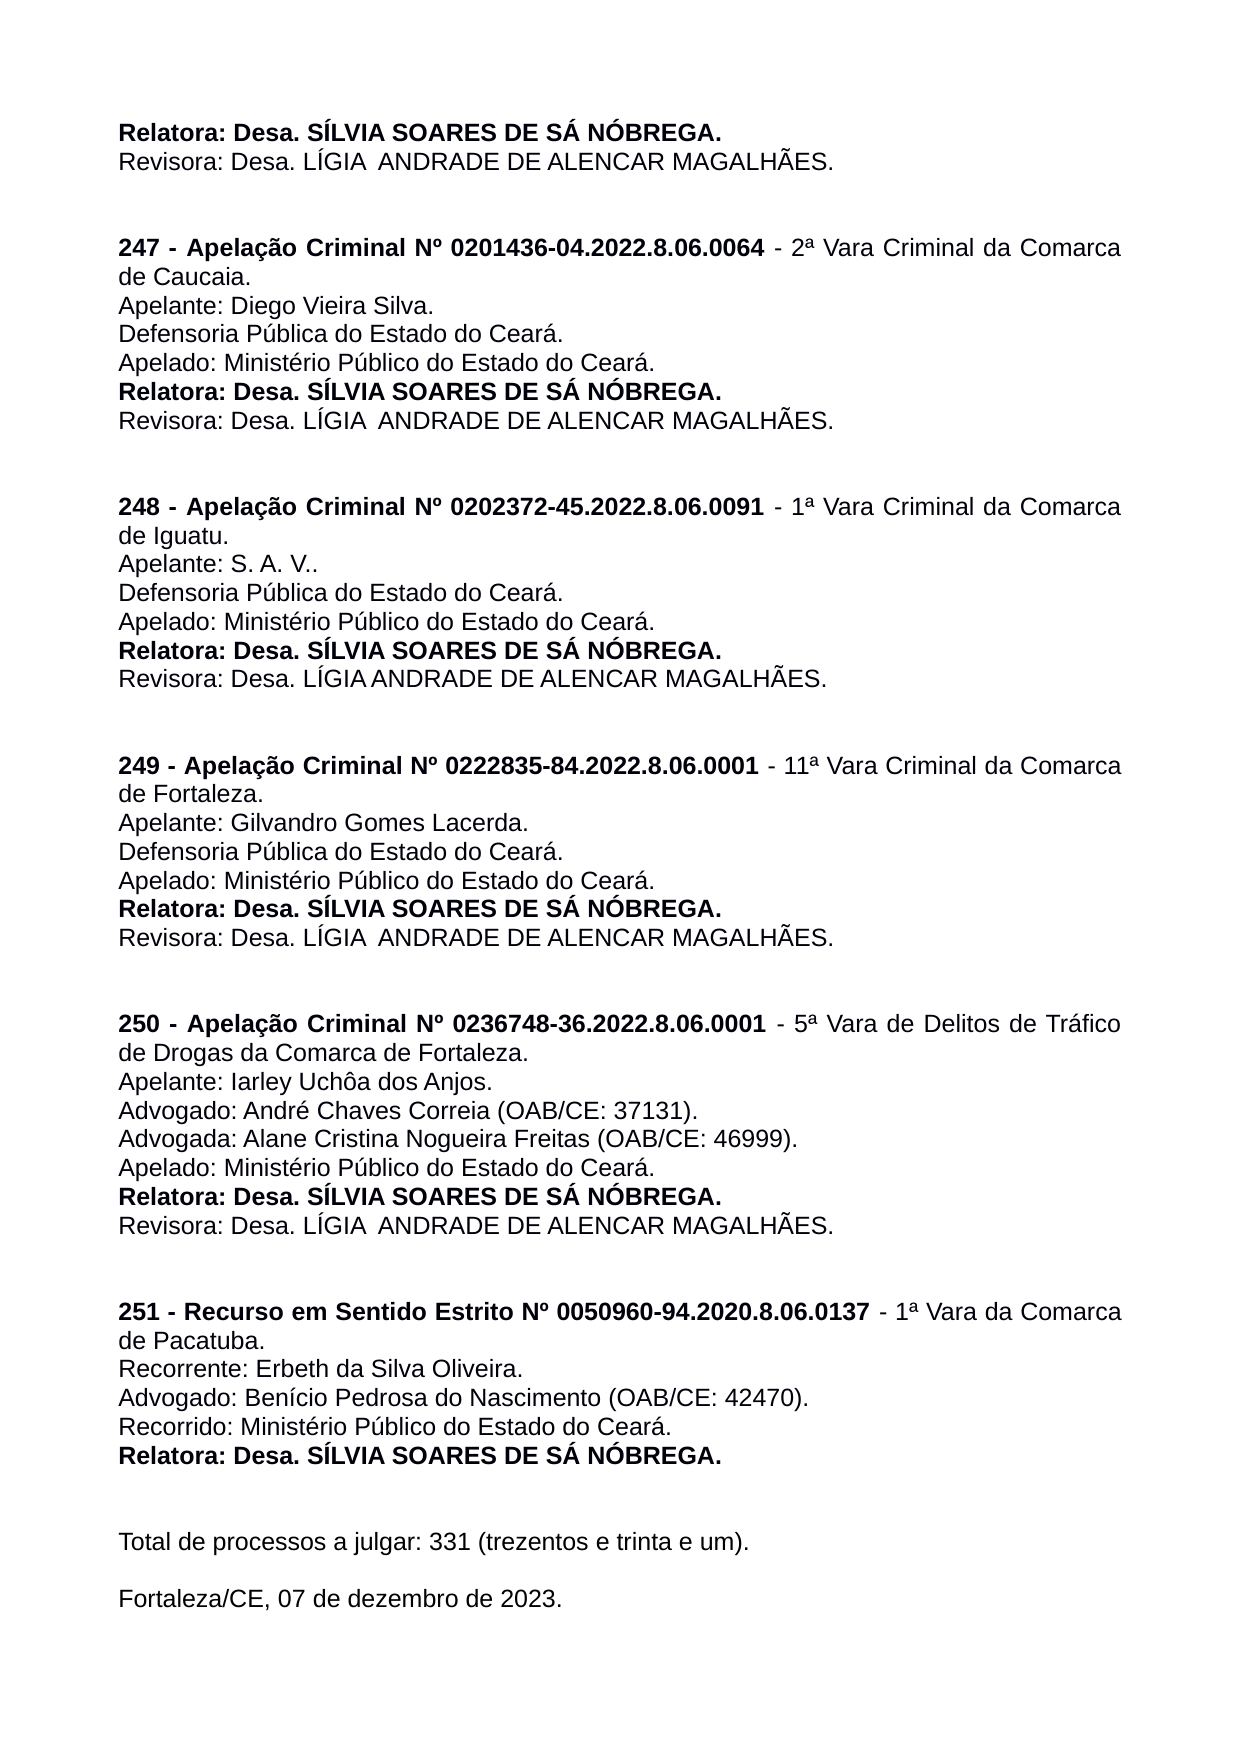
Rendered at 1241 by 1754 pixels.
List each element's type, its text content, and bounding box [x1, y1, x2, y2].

text Apelado: Ministério Público do Estado do Ceará. [118, 866, 1122, 894]
text Revisora: Desa. LÍGIA ANDRADE DE ALENCAR MAGALHÃES. [118, 664, 1122, 693]
text Recorrente: Erbeth da Silva Oliveira. [118, 1354, 1122, 1383]
text Advogada: Alane Cristina Nogueira Freitas (OAB/CE: 46999). [118, 1124, 1122, 1153]
text Apelante: Iarley Uchôa dos Anjos. [118, 1067, 1122, 1096]
text Apelante: Gilvandro Gomes Lacerda. [118, 808, 1122, 837]
text Defensoria Pública do Estado do Ceará. [118, 319, 1122, 348]
text 247 - Apelação Criminal Nº 0201436-04.2022.8.06.0064 - 2ª Vara Criminal da Comarca de Caucaia. [118, 233, 1122, 291]
text Recorrido: Ministério Público do Estado do Ceará. [118, 1412, 1122, 1441]
text Revisora: Desa. LÍGIA ANDRADE DE ALENCAR MAGALHÃES. [118, 147, 1122, 176]
text Apelado: Ministério Público do Estado do Ceará. [118, 607, 1122, 636]
text Relatora: Desa. SÍLVIA SOARES DE SÁ NÓBREGA. [118, 636, 1122, 664]
text Relatora: Desa. SÍLVIA SOARES DE SÁ NÓBREGA. [118, 1441, 1122, 1469]
text Apelado: Ministério Público do Estado do Ceará. [118, 1153, 1122, 1182]
text Total de processos a julgar: 331 (trezentos e trinta e um). [118, 1527, 1122, 1556]
text 249 - Apelação Criminal Nº 0222835-84.2022.8.06.0001 - 11ª Vara Criminal da Comarca de Fortaleza. [118, 751, 1122, 808]
text Relatora: Desa. SÍLVIA SOARES DE SÁ NÓBREGA. [118, 118, 1122, 147]
text 248 - Apelação Criminal Nº 0202372-45.2022.8.06.0091 - 1ª Vara Criminal da Comarca de Iguatu. [118, 492, 1122, 549]
text Fortaleza/CE, 07 de dezembro de 2023. [118, 1584, 1122, 1613]
text Revisora: Desa. LÍGIA ANDRADE DE ALENCAR MAGALHÃES. [118, 1211, 1122, 1239]
text Advogado: Benício Pedrosa do Nascimento (OAB/CE: 42470). [118, 1383, 1122, 1412]
text Apelado: Ministério Público do Estado do Ceará. [118, 348, 1122, 377]
text Relatora: Desa. SÍLVIA SOARES DE SÁ NÓBREGA. [118, 377, 1122, 406]
text Relatora: Desa. SÍLVIA SOARES DE SÁ NÓBREGA. [118, 1182, 1122, 1211]
text Apelante: S. A. V.. [118, 549, 1122, 578]
text Apelante: Diego Vieira Silva. [118, 291, 1122, 319]
text Advogado: André Chaves Correia (OAB/CE: 37131). [118, 1096, 1122, 1124]
text Revisora: Desa. LÍGIA ANDRADE DE ALENCAR MAGALHÃES. [118, 923, 1122, 952]
text 250 - Apelação Criminal Nº 0236748-36.2022.8.06.0001 - 5ª Vara de Delitos de Tráfico de Drogas da Comarca de Fortaleza. [118, 1009, 1122, 1067]
text 251 - Recurso em Sentido Estrito Nº 0050960-94.2020.8.06.0137 - 1ª Vara da Comarca de Pacatuba. [118, 1297, 1122, 1354]
text Defensoria Pública do Estado do Ceará. [118, 578, 1122, 607]
text Defensoria Pública do Estado do Ceará. [118, 837, 1122, 866]
text Revisora: Desa. LÍGIA ANDRADE DE ALENCAR MAGALHÃES. [118, 406, 1122, 434]
text Relatora: Desa. SÍLVIA SOARES DE SÁ NÓBREGA. [118, 894, 1122, 923]
